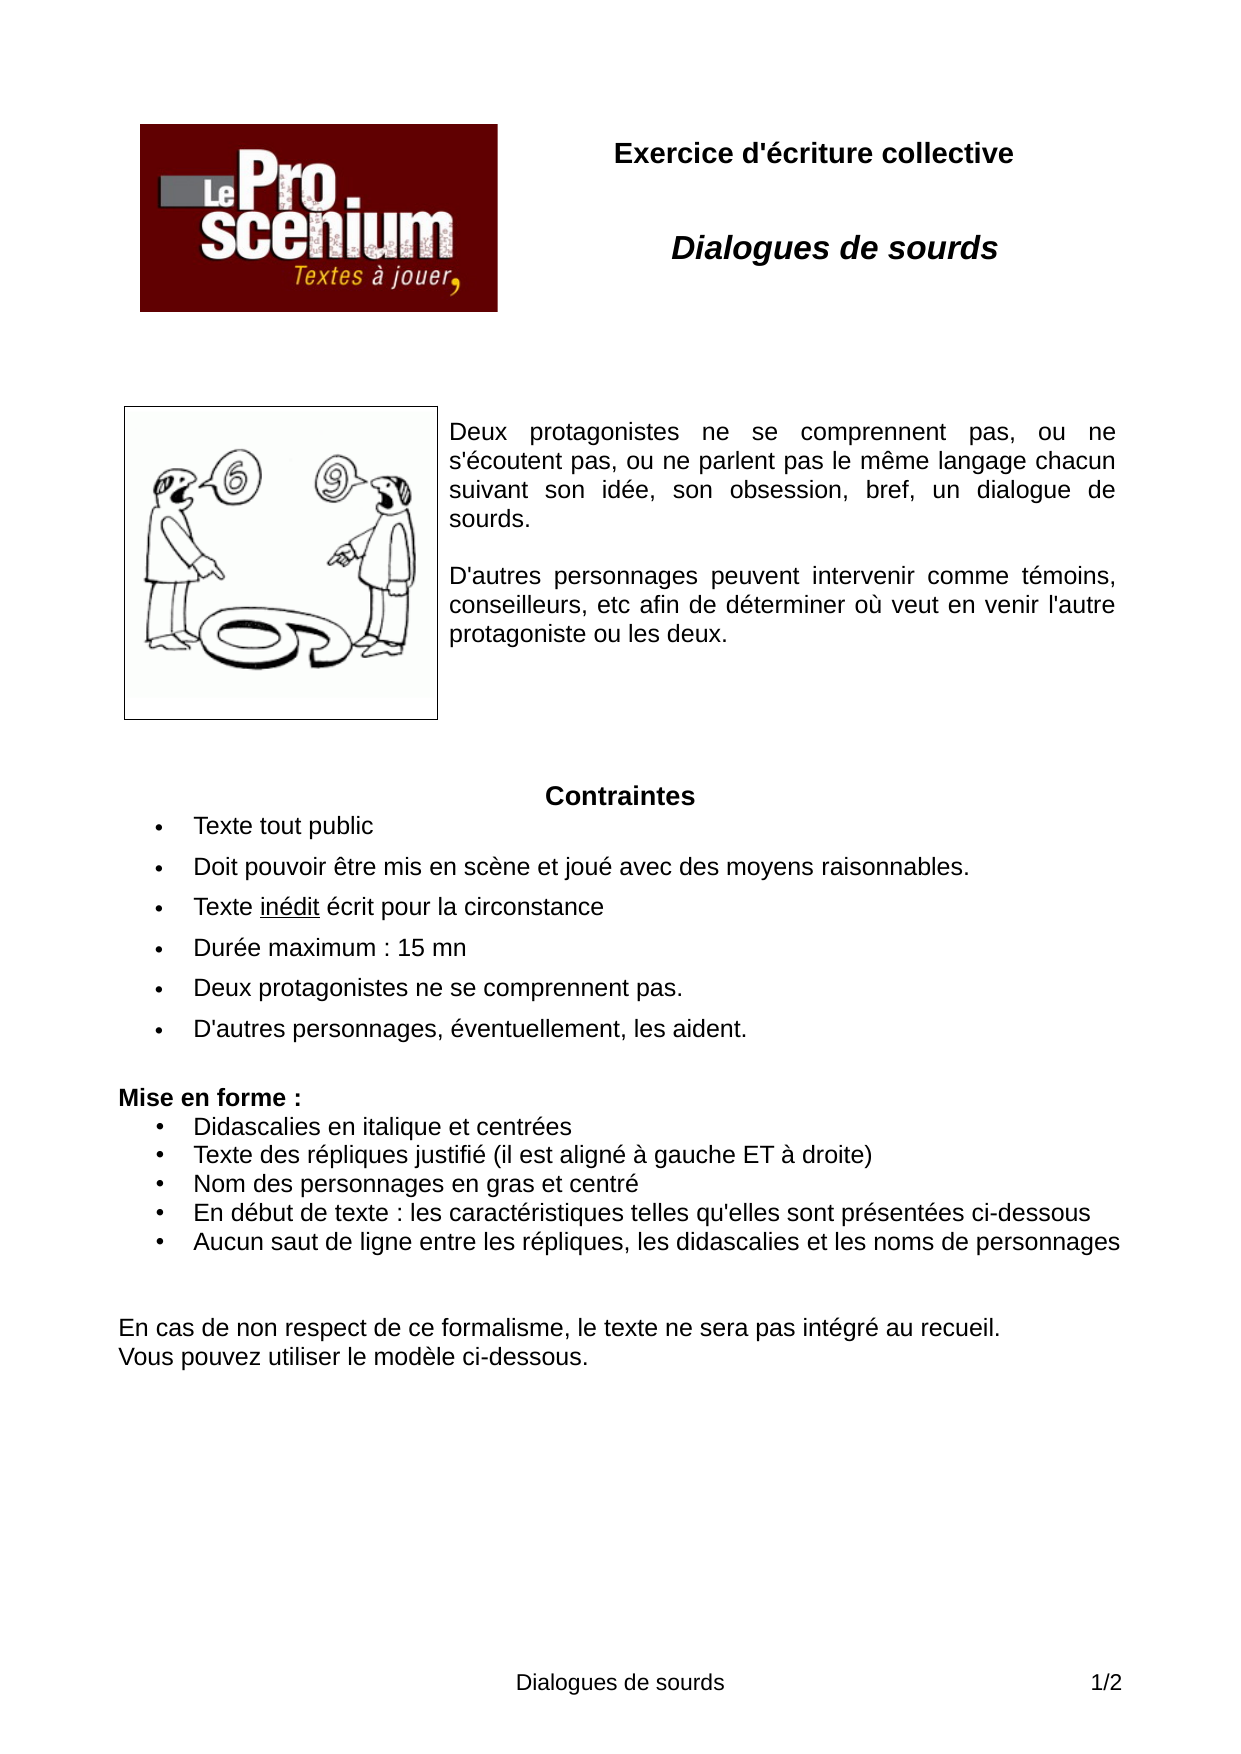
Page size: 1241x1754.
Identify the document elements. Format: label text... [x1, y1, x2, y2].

table_header Exercice d'écriture collective Dialogues de sourds [506, 118, 1122, 359]
list Nom des personnages en gras et centré [156, 1169, 1122, 1198]
text En cas de non respect de ce formalisme, le texte ne sera pas intégré au recueil. [118, 1313, 1122, 1342]
text Contraintes [118, 780, 1122, 811]
list Aucun saut de ligne entre les répliques, les didascalies et les noms de personnages [156, 1227, 1122, 1256]
list Deux protagonistes ne se comprennent pas. [156, 973, 1122, 1002]
picture [126, 408, 435, 717]
table_header Deux protagonistes ne se comprennent pas, ou ne s'écoutent pas, ou ne parlent pas le même langage chacun suivant son idée, son obsession, bref, un dialogue de sourds. D'autres personnages peuvent intervenir comme témoins, conseilleurs, etc afin de déterminer où veut en venir l'autre protagoniste ou les deux. [443, 400, 1123, 739]
table_header [118, 400, 443, 739]
text Vous pouvez utiliser le modèle ci-dessous. [118, 1342, 1122, 1371]
list Doit pouvoir être mis en scène et joué avec des moyens raisonnables. [156, 852, 1122, 880]
list Texte inédit écrit pour la circonstance [156, 892, 1122, 921]
picture [140, 124, 498, 312]
list Didascalies en italique et centrées [156, 1112, 1122, 1141]
list Durée maximum : 15 mn [156, 933, 1122, 961]
list Texte des répliques justifié (il est aligné à gauche ET à droite) [156, 1141, 1122, 1169]
table_header [117, 118, 506, 359]
list D'autres personnages, éventuellement, les aident. [156, 1014, 1122, 1042]
text Mise en forme : [118, 1083, 1122, 1112]
list En début de texte : les caractéristiques telles qu'elles sont présentées ci-dessous [156, 1198, 1122, 1227]
list Texte tout public [156, 811, 1122, 840]
